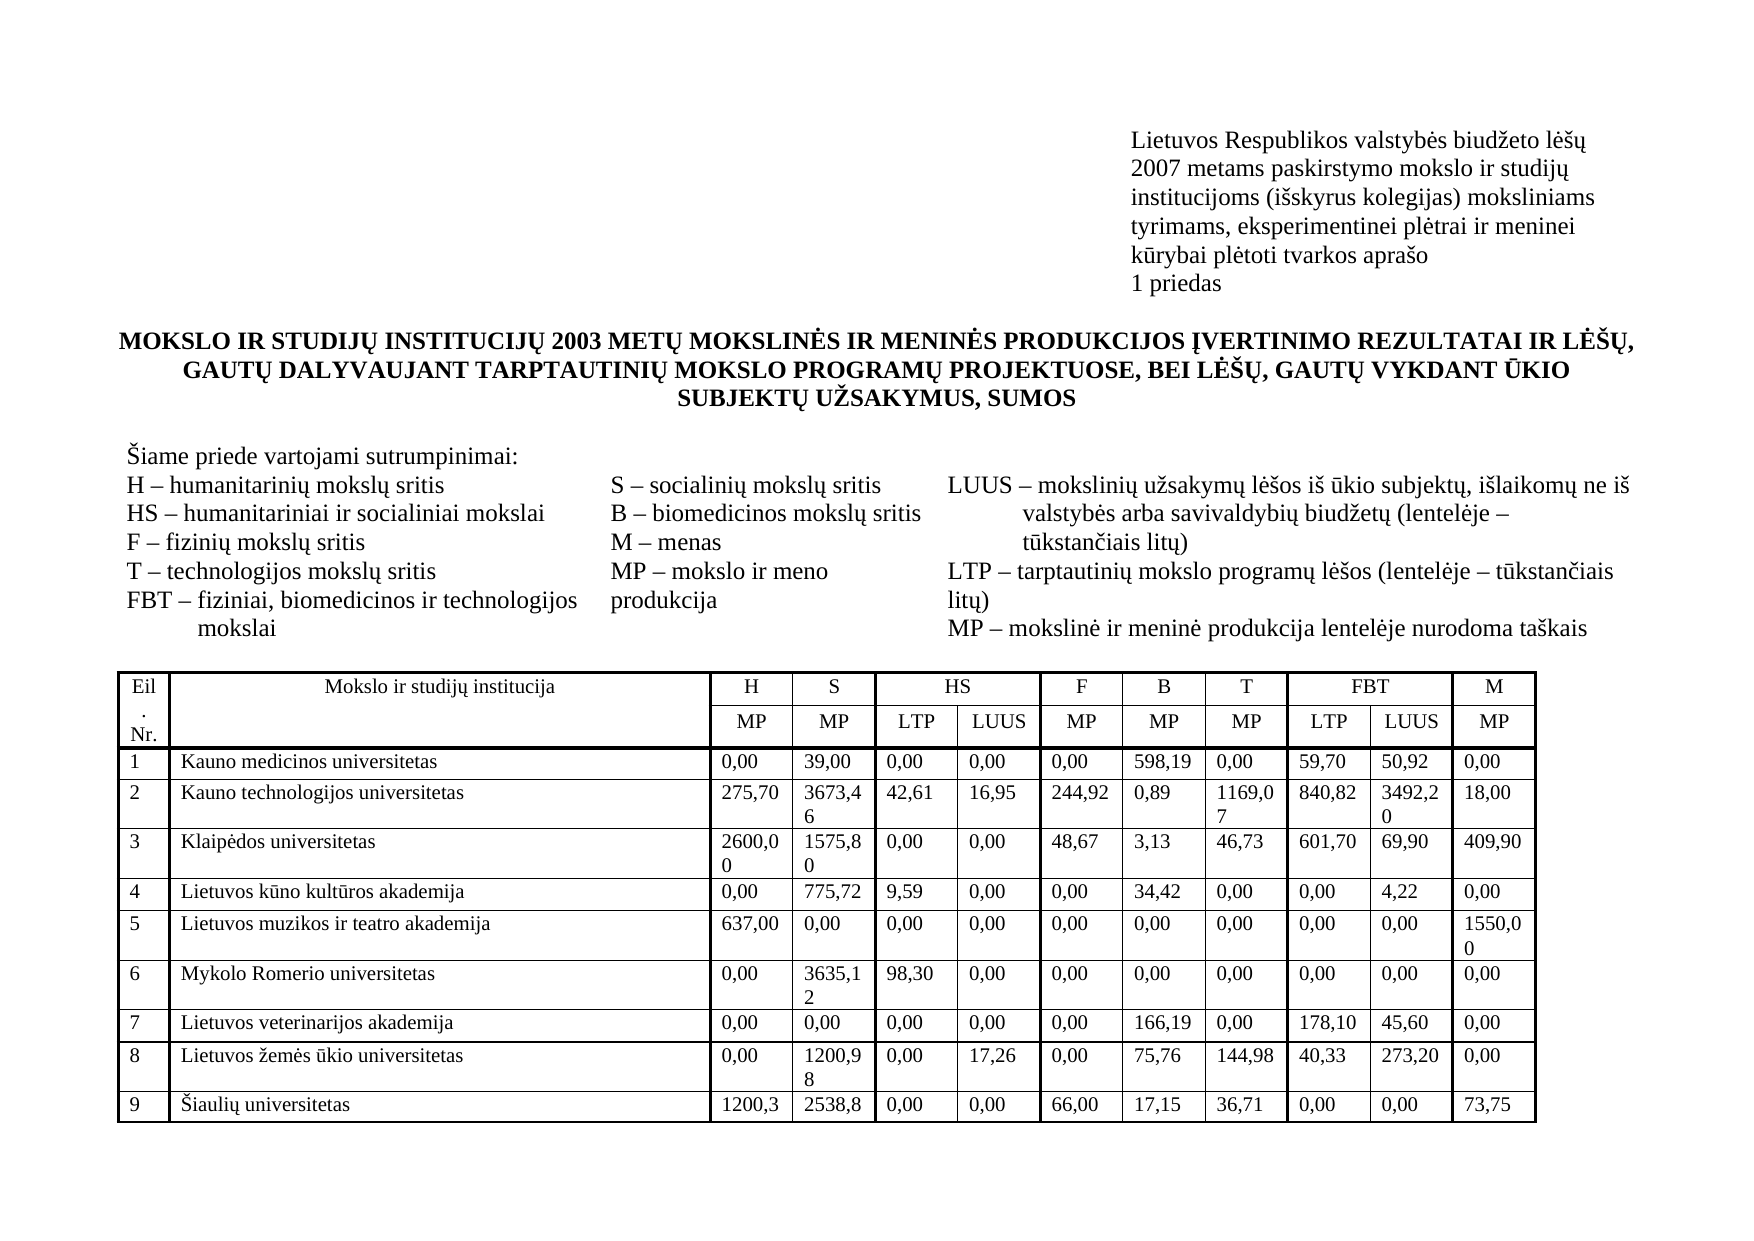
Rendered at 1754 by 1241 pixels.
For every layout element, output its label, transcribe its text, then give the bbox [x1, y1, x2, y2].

table_cell 0,00 [877, 1092, 957, 1121]
table_cell 0,00 [1454, 961, 1534, 1009]
table_cell 59,70 [1289, 750, 1370, 779]
table_cell 0,00 [958, 879, 1039, 910]
text Lietuvos Respublikos valstybės biudžeto lėšų 2007 metams paskirstymo mokslo ir studijų institucijoms (išskyrus kolegijas) moksliniams tyrimams, eksperimentinei plėtrai ir meninei kūrybai plėtoti tvarkos aprašo [1131, 125, 1635, 268]
table_cell 18,00 [1454, 780, 1534, 828]
table_cell 8 [120, 1043, 168, 1091]
table_cell 0,00 [877, 750, 957, 779]
table_cell 1 [120, 750, 168, 779]
table_cell 0,00 [1289, 911, 1370, 959]
table_cell 9 [120, 1092, 168, 1121]
table_cell 40,33 [1289, 1043, 1370, 1091]
table_cell 840,82 [1289, 780, 1370, 828]
table_cell 5 [120, 911, 168, 959]
table_cell 0,00 [958, 750, 1039, 779]
table_cell 275,70 [712, 780, 792, 828]
table_cell 144,98 [1206, 1043, 1286, 1091]
table_cell LUUS [1371, 706, 1451, 746]
table_cell 0,00 [958, 829, 1039, 877]
table_cell 244,92 [1042, 780, 1122, 828]
table_cell 0,00 [1206, 750, 1286, 779]
table_cell 4 [120, 879, 168, 910]
table_cell 34,42 [1123, 879, 1205, 910]
table_header H [712, 674, 792, 705]
table_cell 0,00 [793, 911, 874, 959]
table_header FBT [1289, 674, 1451, 705]
text 1 priedas [1131, 268, 1635, 297]
table_cell 0,00 [712, 750, 792, 779]
table_cell 1200,98 [793, 1043, 874, 1091]
table_cell 775,72 [793, 879, 874, 910]
table_cell Lietuvos žemės ūkio universitetas [171, 1043, 709, 1091]
table_cell 0,00 [1042, 750, 1122, 779]
table_cell 69,90 [1371, 829, 1451, 877]
table_cell 0,00 [1042, 879, 1122, 910]
table_cell 1169,07 [1206, 780, 1286, 828]
table_cell 178,10 [1289, 1010, 1370, 1041]
table_cell 3635,12 [793, 961, 874, 1009]
table_cell 0,00 [1206, 961, 1286, 1009]
table_cell 0,00 [958, 911, 1039, 959]
table_cell 0,00 [877, 1043, 957, 1091]
table_header [943, 441, 947, 470]
table_cell 16,95 [958, 780, 1039, 828]
table_header [939, 441, 943, 470]
table_cell 637,00 [712, 911, 792, 959]
table_cell 0,00 [1206, 1010, 1286, 1041]
table_cell 73,75 [1454, 1092, 1534, 1121]
table_header [1631, 441, 1635, 470]
table_header HS [877, 674, 1039, 705]
table_cell 2 [120, 780, 168, 828]
table_cell Mykolo Romerio universitetas [171, 961, 709, 1009]
table_cell 0,00 [1371, 961, 1451, 1009]
table_cell 1550,00 [1454, 911, 1534, 959]
table_cell 1575,80 [793, 829, 874, 877]
table_cell 0,00 [1289, 961, 1370, 1009]
table_cell 0,00 [1206, 879, 1286, 910]
table_cell 273,20 [1371, 1043, 1451, 1091]
table_header M [1454, 674, 1534, 705]
table_cell 0,00 [793, 1010, 874, 1041]
table_cell 0,00 [1289, 1092, 1370, 1121]
table_header Mokslo ir studijų institucija [171, 674, 709, 746]
table_cell Lietuvos veterinarijos akademija [171, 1010, 709, 1041]
table_header T [1206, 674, 1286, 705]
table_cell 0,00 [1371, 1092, 1451, 1121]
table_cell 0,00 [958, 1092, 1039, 1121]
table_cell 17,15 [1123, 1092, 1205, 1121]
table_header F [1042, 674, 1122, 705]
table_cell 598,19 [1123, 750, 1205, 779]
table_cell 0,00 [1371, 911, 1451, 959]
table_cell Lietuvos muzikos ir teatro akademija [171, 911, 709, 959]
table_cell 0,00 [1042, 961, 1122, 1009]
table_cell MP [1042, 706, 1122, 746]
table_cell 0,00 [1454, 1043, 1534, 1091]
table_cell 0,00 [1123, 961, 1205, 1009]
table_cell 166,19 [1123, 1010, 1205, 1041]
table_cell 0,00 [712, 1010, 792, 1041]
table_cell 98,30 [877, 961, 957, 1009]
table_cell 66,00 [1042, 1092, 1122, 1121]
table_cell 0,00 [1042, 911, 1122, 959]
table_cell 45,60 [1371, 1010, 1451, 1041]
table_cell 6 [120, 961, 168, 1009]
table_cell 2600,00 [712, 829, 792, 877]
table_cell 0,00 [877, 911, 957, 959]
table_cell 0,00 [958, 961, 1039, 1009]
table_cell 0,00 [1454, 1010, 1534, 1041]
table_cell 1200,3 [712, 1092, 792, 1121]
table_cell 75,76 [1123, 1043, 1205, 1091]
table_cell 0,00 [712, 879, 792, 910]
table_cell 3 [120, 829, 168, 877]
table_cell 0,89 [1123, 780, 1205, 828]
table_cell 0,00 [1454, 879, 1534, 910]
table_header Eil. Nr. [120, 674, 168, 746]
table_cell MP [1454, 706, 1534, 746]
table_cell Kauno medicinos universitetas [171, 750, 709, 779]
table_cell 0,00 [1289, 879, 1370, 910]
table_cell Lietuvos kūno kultūros akademija [171, 879, 709, 910]
table_cell 42,61 [877, 780, 957, 828]
table_cell MP [793, 706, 874, 746]
table_cell 0,00 [1042, 1043, 1122, 1091]
table_cell 0,00 [958, 1010, 1039, 1041]
table_cell 17,26 [958, 1043, 1039, 1091]
table_cell Klaipėdos universitetas [171, 829, 709, 877]
table_cell 39,00 [793, 750, 874, 779]
table_cell 0,00 [1454, 750, 1534, 779]
table_cell 0,00 [712, 961, 792, 1009]
table_cell MP [712, 706, 792, 746]
table_cell 0,00 [1042, 1010, 1122, 1041]
table_cell 36,71 [1206, 1092, 1286, 1121]
table_cell Kauno technologijos universitetas [171, 780, 709, 828]
table_cell 46,73 [1206, 829, 1286, 877]
table_cell 9,59 [877, 879, 957, 910]
table_cell Šiaulių universitetas [171, 1092, 709, 1121]
table_cell 3,13 [1123, 829, 1205, 877]
table_cell 50,92 [1371, 750, 1451, 779]
table_cell 409,90 [1454, 829, 1534, 877]
table_cell 7 [120, 1010, 168, 1041]
table_cell 0,00 [712, 1043, 792, 1091]
table_cell 601,70 [1289, 829, 1370, 877]
table_cell LUUS [958, 706, 1039, 746]
table_header S [793, 674, 874, 705]
table_cell 0,00 [877, 829, 957, 877]
table_cell 3673,46 [793, 780, 874, 828]
table_header B [1123, 674, 1205, 705]
table_cell MP [1123, 706, 1205, 746]
table_cell LTP [877, 706, 957, 746]
table_cell 0,00 [1206, 911, 1286, 959]
table_cell MP [1206, 706, 1286, 746]
table_cell 3492,20 [1371, 780, 1451, 828]
table_cell 0,00 [877, 1010, 957, 1041]
text MOKSLO IR STUDIJŲ INSTITUCIJŲ 2003 METŲ MOKSLINĖS IR MENINĖS PRODUKCIJOS ĮVERTINIMO REZULTATAI IR LĖŠŲ, GAUTŲ DALYVAUJANT TARPTAUTINIŲ MOKSLO PROGRAMŲ PROJEKTUOSE, BEI LĖŠŲ, GAUTŲ VYKDANT ŪKIO SUBJEKTŲ UŽSAKYMUS, SUMOS [118, 326, 1635, 412]
table_cell S – socialinių mokslų sritis B – biomedicinos mokslų sritis M – menas MP – mokslo ir meno produkcija [606, 470, 943, 642]
table_cell 2538,8 [793, 1092, 874, 1121]
table_cell 48,67 [1042, 829, 1122, 877]
table_cell LTP [1289, 706, 1370, 746]
table_cell 0,00 [1123, 911, 1205, 959]
table_header [606, 441, 610, 470]
table_cell 4,22 [1371, 879, 1451, 910]
